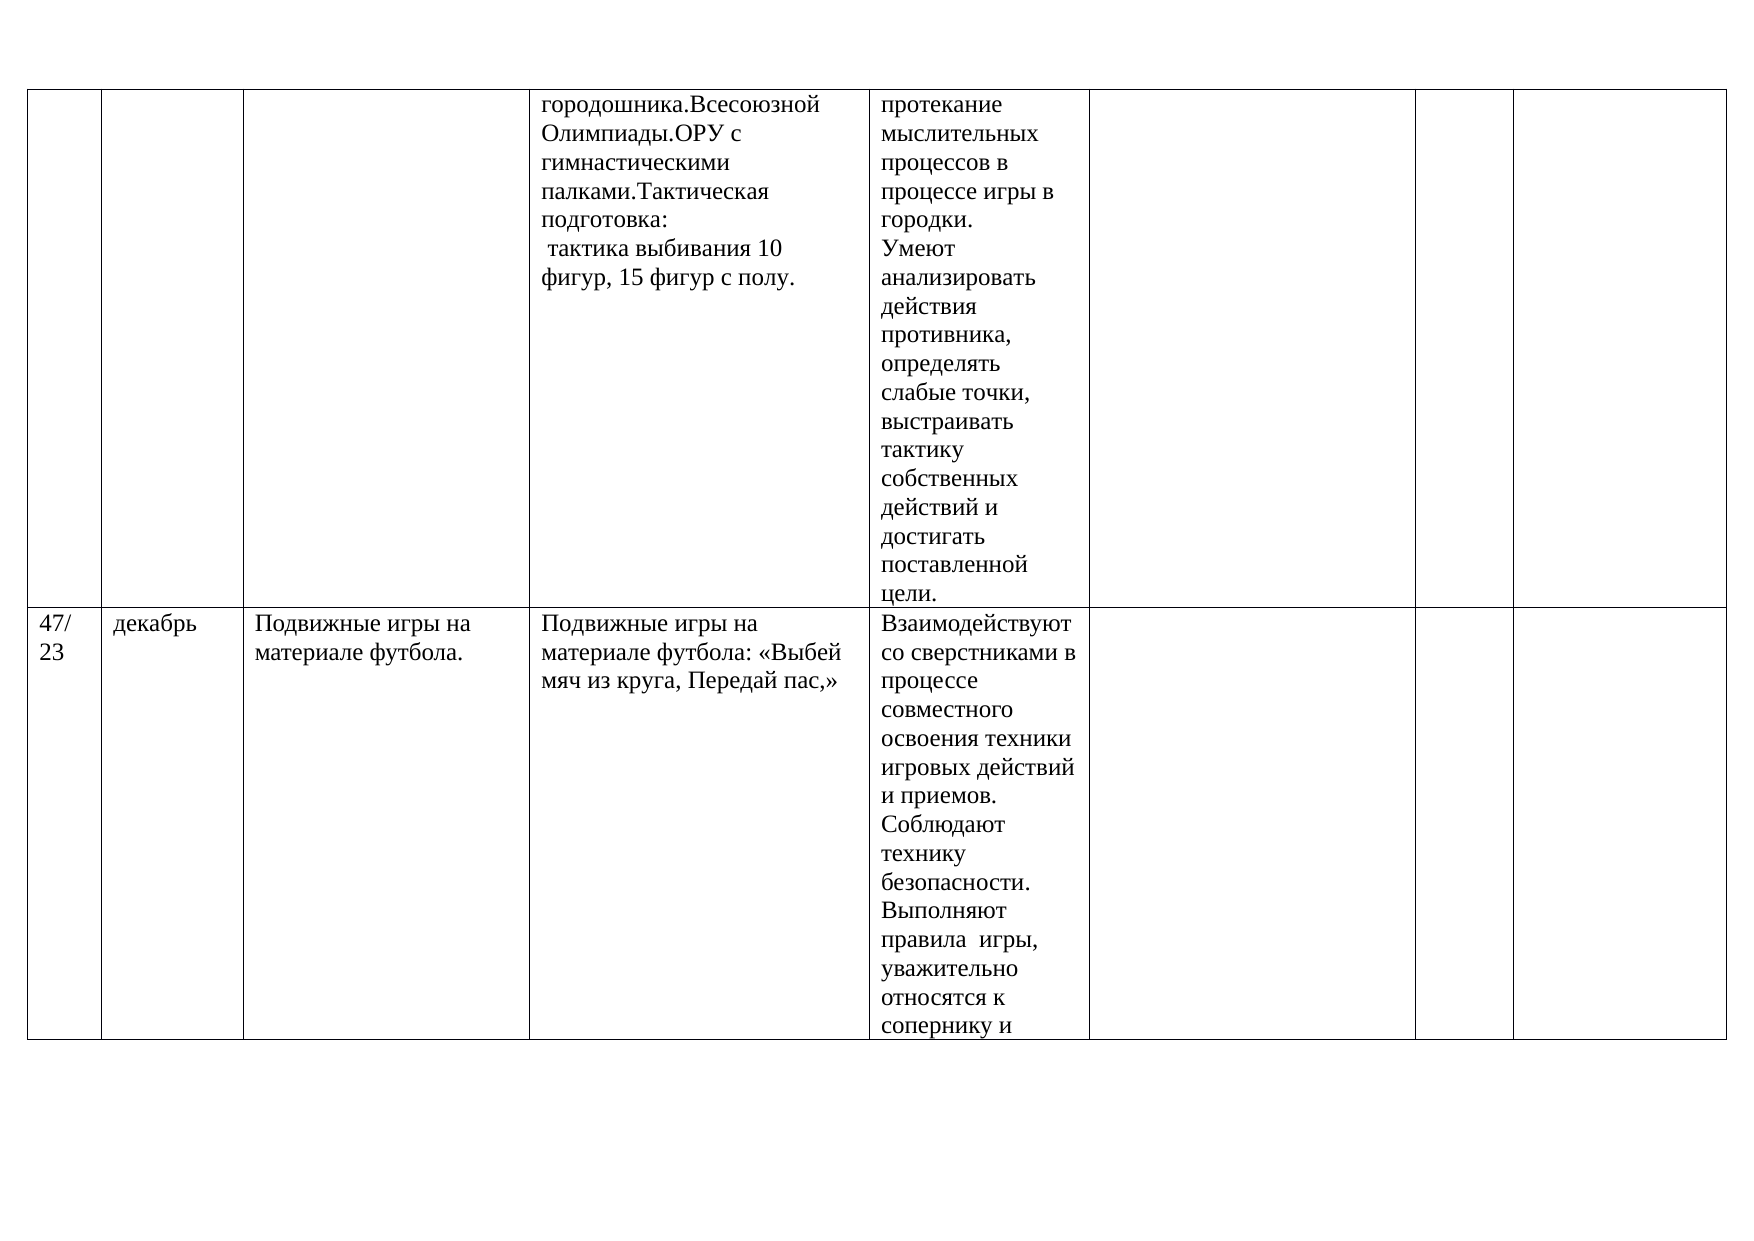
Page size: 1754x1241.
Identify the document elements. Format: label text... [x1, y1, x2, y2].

table_cell Подвижные игры на материале футбола. [244, 608, 529, 1039]
table_cell декабрь [102, 608, 243, 1039]
table_cell [1416, 608, 1513, 1039]
table_cell [1514, 90, 1726, 607]
table_cell [1416, 90, 1513, 607]
table_cell городошника.Всесоюзной Олимпиады.ОРУ с гимнастическими палками.Тактическая подготовка: тактика выбивания 10 фигур, 15 фигур с полу. [530, 90, 869, 607]
table_cell 47/ 23 [28, 608, 101, 1039]
table_cell [244, 90, 529, 607]
table_cell Взаимодействуют со сверстниками в процессе совместного освоения техники игровых действий и приемов. Соблюдают технику безопасности. Выполняют правила игры, уважительно относятся к сопернику и [870, 608, 1089, 1039]
table_cell [1090, 608, 1415, 1039]
table_cell Подвижные игры на материале футбола: «Выбей мяч из круга, Передай пас,» [530, 608, 869, 1039]
table_cell [1090, 90, 1415, 607]
table_cell протекание мыслительных процессов в процессе игры в городки. Умеют анализировать действия противника, определять слабые точки, выстраивать тактику собственных действий и достигать поставленной цели. [870, 90, 1089, 607]
table_cell [102, 90, 243, 607]
table_cell [28, 90, 101, 607]
table_cell [1514, 608, 1726, 1039]
